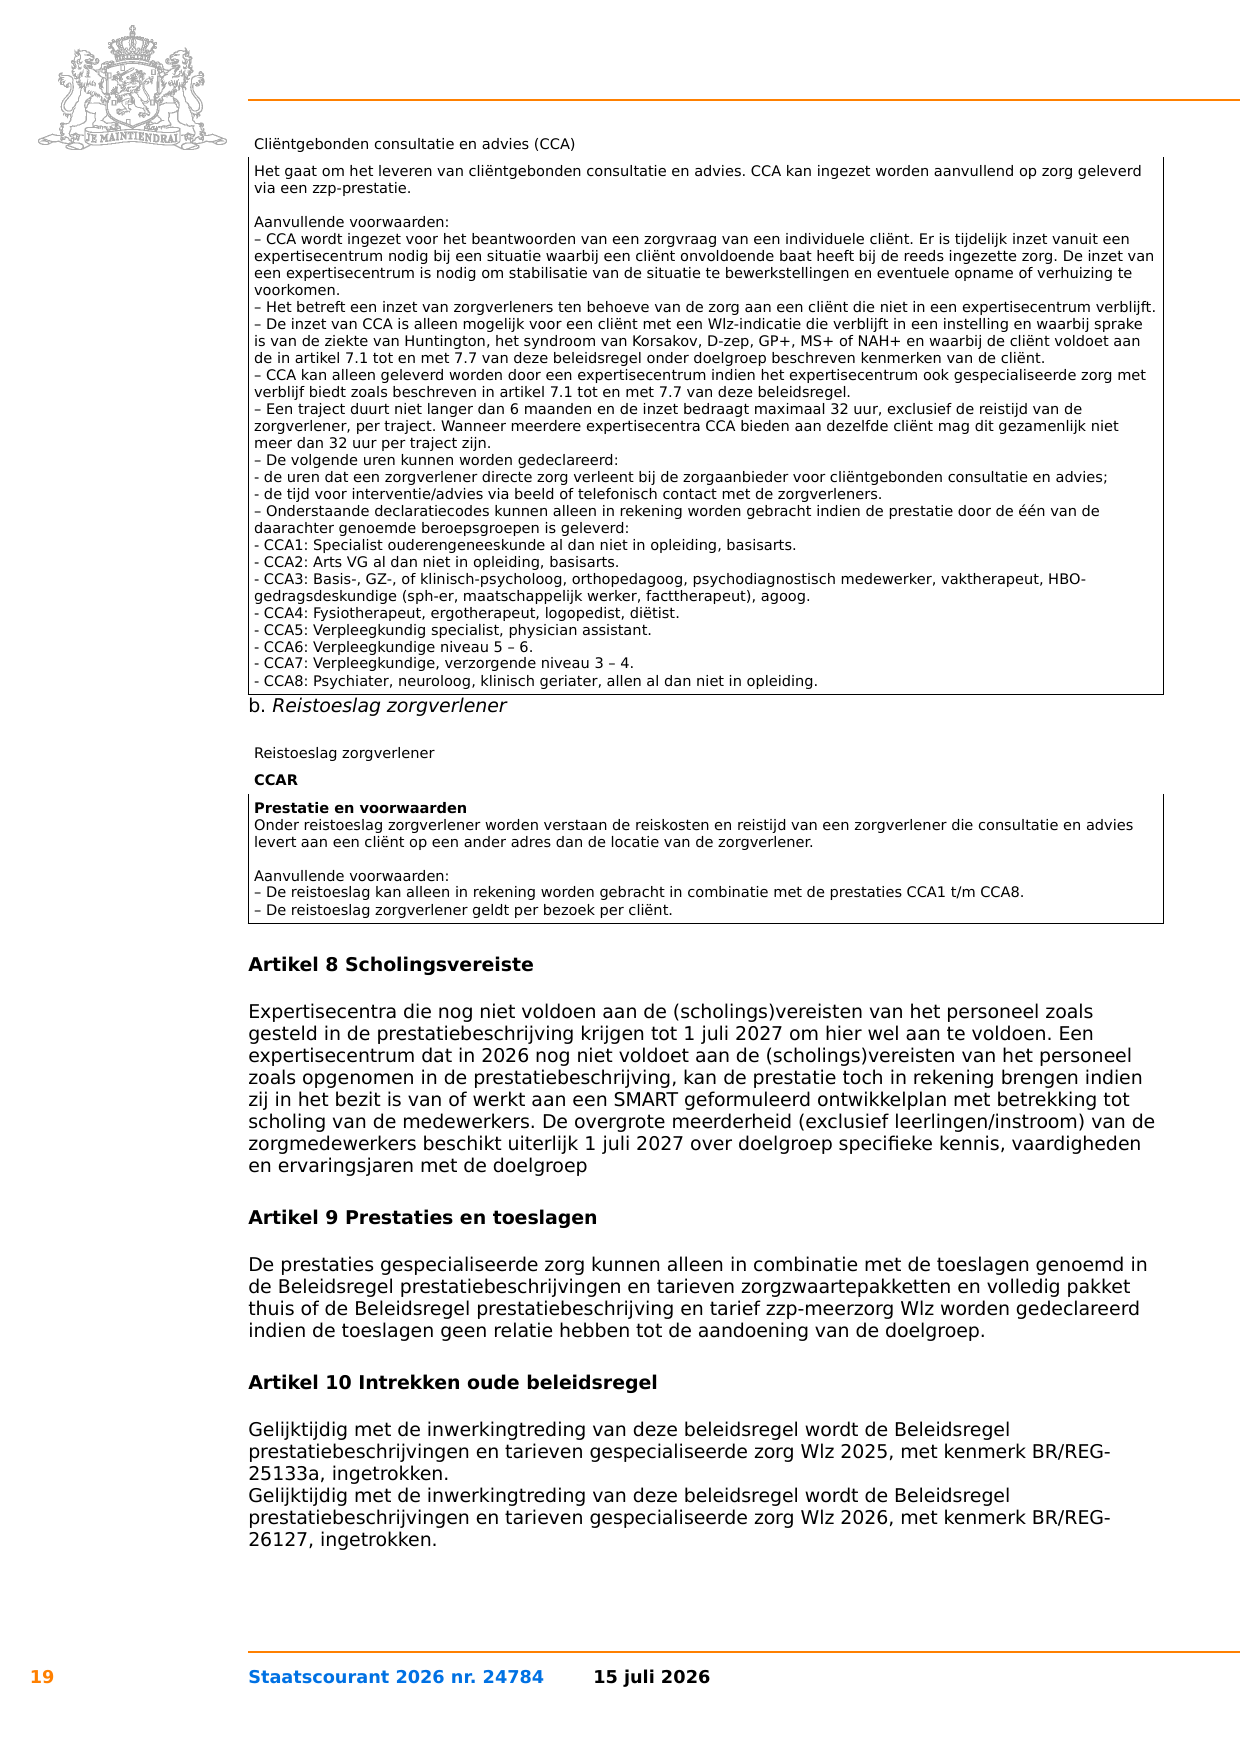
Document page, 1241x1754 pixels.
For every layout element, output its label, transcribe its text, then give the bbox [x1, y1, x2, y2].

text Gelijktijdig met de inwerkingtreding van deze beleidsregel wordt de Beleidsregel prestatiebeschrijvingen en tarieven gespecialiseerde zorg Wlz 2025, met kenmerk BR/REG-25133a, ingetrokken. [248, 1419, 1163, 1485]
table_cell [249, 850, 1163, 867]
table_cell CCAR [249, 768, 1163, 794]
table_cell Het gaat om het leveren van cliëntgebonden consultatie en advies. CCA kan ingezet worden aanvullend op zorg geleverd via een zzp-prestatie. [249, 158, 1163, 197]
subtitle Artikel 9 Prestaties en toeslagen [248, 1207, 1163, 1229]
text De prestaties gespecialiseerde zorg kunnen alleen in combinatie met de toeslagen genoemd in de Beleidsregel prestatiebeschrijvingen en tarieven zorgzwaartepakketten en volledig pakket thuis of de Beleidsregel prestatiebeschrijving en tarief zzp-meerzorg Wlz worden gedeclareerd indien de toeslagen geen relatie hebben tot de aandoening van de doelgroep. [248, 1254, 1163, 1342]
table_cell Aanvullende voorwaarden: – CCA wordt ingezet voor het beantwoorden van een zorgvraag van een individuele cliënt. Er is tijdelijk inzet vanuit een expertisecentrum nodig bij een situatie waarbij een cliënt onvoldoende baat heeft bij de reeds ingezette zorg. De inzet van een expertisecentrum is nodig om stabilisatie van de situatie te bewerkstellingen en eventuele opname of verhuizing te voorkomen. – Het betreft een inzet van zorgverleners ten behoeve van de zorg aan een cliënt die niet in een expertisecentrum verblijft. – De inzet van CCA is alleen mogelijk voor een cliënt met een Wlz-indicatie die verblijft in een instelling en waarbij sprake is van de ziekte van Huntington, het syndroom van Korsakov, D-zep, GP+, MS+ of NAH+ en waarbij de cliënt voldoet aan de in artikel 7.1 tot en met 7.7 van deze beleidsregel onder doelgroep beschreven kenmerken van de cliënt. – CCA kan alleen geleverd worden door een expertisecentrum indien het expertisecentrum ook gespecialiseerde zorg met verblijf biedt zoals beschreven in artikel 7.1 tot en met 7.7 van deze beleidsregel. – Een traject duurt niet langer dan 6 maanden en de inzet bedraagt maximaal 32 uur, exclusief de reistijd van de zorgverlener, per traject. Wanneer meerdere expertisecentra CCA bieden aan dezelfde cliënt mag dit gezamenlijk niet meer dan 32 uur per traject zijn. – De volgende uren kunnen worden gedeclareerd: - de uren dat een zorgverlener directe zorg verleent bij de zorgaanbieder voor cliëntgebonden consultatie en advies; - de tijd voor interventie/advies via beeld of telefonisch contact met de zorgverleners. [249, 214, 1163, 503]
subtitle Artikel 8 Scholingsvereiste [248, 954, 1163, 976]
text Expertisecentra die nog niet voldoen aan de (scholings)vereisten van het personeel zoals gesteld in de prestatiebeschrijving krijgen tot 1 juli 2027 om hier wel aan te voldoen. Een expertisecentrum dat in 2026 nog niet voldoet aan de (scholings)vereisten van het personeel zoals opgenomen in de prestatiebeschrijving, kan de prestatie toch in rekening brengen indien zij in het bezit is van of werkt aan een SMART geformuleerd ontwikkelplan met betrekking tot scholing van de medewerkers. De overgrote meerderheid (exclusief leerlingen/instroom) van de zorgmedewerkers beschikt uiterlijk 1 juli 2027 over doelgroep specifieke kennis, vaardigheden en ervaringsjaren met de doelgroep [248, 1001, 1163, 1177]
table_header Cliëntgebonden consultatie en advies (CCA) [249, 131, 1163, 157]
picture [38, 25, 227, 150]
text b. Reistoeslag zorgverlener [248, 695, 1163, 717]
table_cell [249, 197, 1163, 214]
table_cell Aanvullende voorwaarden: – De reistoeslag kan alleen in rekening worden gebracht in combinatie met de prestaties CCA1 t/m CCA8. – De reistoeslag zorgverlener geldt per bezoek per cliënt. [249, 868, 1163, 923]
table_cell Prestatie en voorwaarden Onder reistoeslag zorgverlener worden verstaan de reiskosten en reistijd van een zorgverlener die consultatie en advies levert aan een cliënt op een ander adres dan de locatie van de zorgverlener. [249, 795, 1163, 850]
table_cell – Onderstaande declaratiecodes kunnen alleen in rekening worden gebracht indien de prestatie door de één van de daarachter genoemde beroepsgroepen is geleverd: - CCA1: Specialist ouderengeneeskunde al dan niet in opleiding, basisarts. - CCA2: Arts VG al dan niet in opleiding, basisarts. - CCA3: Basis-, GZ-, of klinisch-psycholoog, orthopedagoog, psychodiagnostisch medewerker, vaktherapeut, HBO-gedragsdeskundige (sph-er, maatschappelijk werker, facttherapeut), agoog. - CCA4: Fysiotherapeut, ergotherapeut, logopedist, diëtist. - CCA5: Verpleegkundig specialist, physician assistant. - CCA6: Verpleegkundige niveau 5 – 6. - CCA7: Verpleegkundige, verzorgende niveau 3 – 4. - CCA8: Psychiater, neuroloog, klinisch geriater, allen al dan niet in opleiding. [249, 503, 1163, 694]
table_header Reistoeslag zorgverlener [249, 740, 1163, 766]
text Gelijktijdig met de inwerkingtreding van deze beleidsregel wordt de Beleidsregel prestatiebeschrijvingen en tarieven gespecialiseerde zorg Wlz 2026, met kenmerk BR/REG-26127, ingetrokken. [248, 1485, 1163, 1551]
subtitle Artikel 10 Intrekken oude beleidsregel [248, 1372, 1163, 1394]
